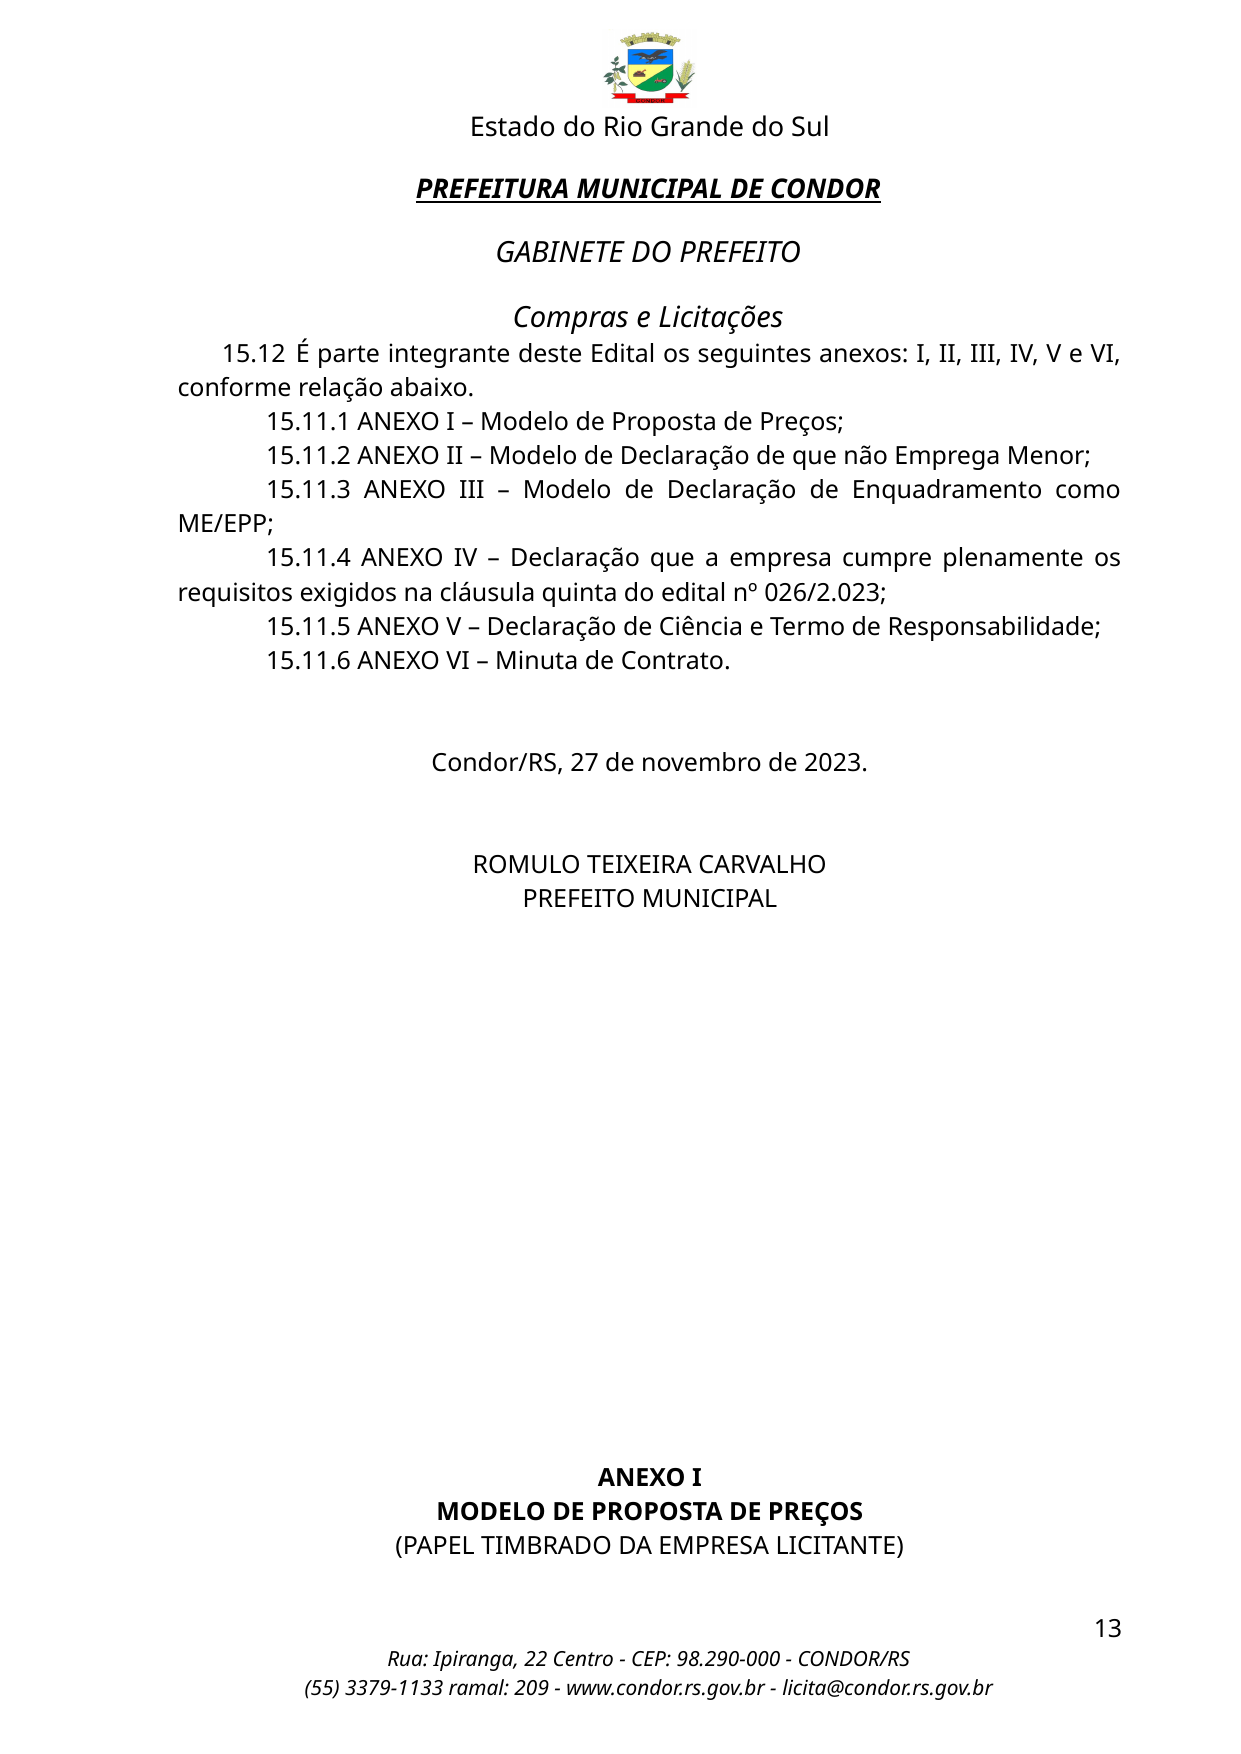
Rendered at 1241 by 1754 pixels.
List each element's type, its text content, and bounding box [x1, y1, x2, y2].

text ROMULO TEIXEIRA CARVALHO [177, 847, 1122, 881]
text MODELO DE PROPOSTA DE PREÇOS [177, 1494, 1122, 1528]
text (PAPEL TIMBRADO DA EMPRESA LICITANTE) [177, 1528, 1122, 1562]
text 15.11.4 ANEXO IV – Declaração que a empresa cumpre plenamente os requisitos exigidos na cláusula quinta do edital nº 026/2.023; [177, 540, 1122, 608]
text PREFEITO MUNICIPAL [177, 881, 1122, 915]
text 15.11.1 ANEXO I – Modelo de Proposta de Preços; [177, 404, 1122, 438]
text 15.11.2 ANEXO II – Modelo de Declaração de que não Emprega Menor; [177, 438, 1122, 472]
text Condor/RS, 27 de novembro de 2023. [177, 744, 1122, 778]
text ANEXO I [177, 1460, 1122, 1494]
list É parte integrante deste Edital os seguintes anexos: I, II, III, IV, V e VI, conforme relação abaixo. [177, 336, 1122, 404]
text 15.11.5 ANEXO V – Declaração de Ciência e Termo de Responsabilidade; [177, 608, 1122, 642]
text 15.11.6 ANEXO VI – Minuta de Contrato. [177, 642, 1122, 676]
text 15.11.3 ANEXO III – Modelo de Declaração de Enquadramento como ME/EPP; [177, 472, 1122, 540]
